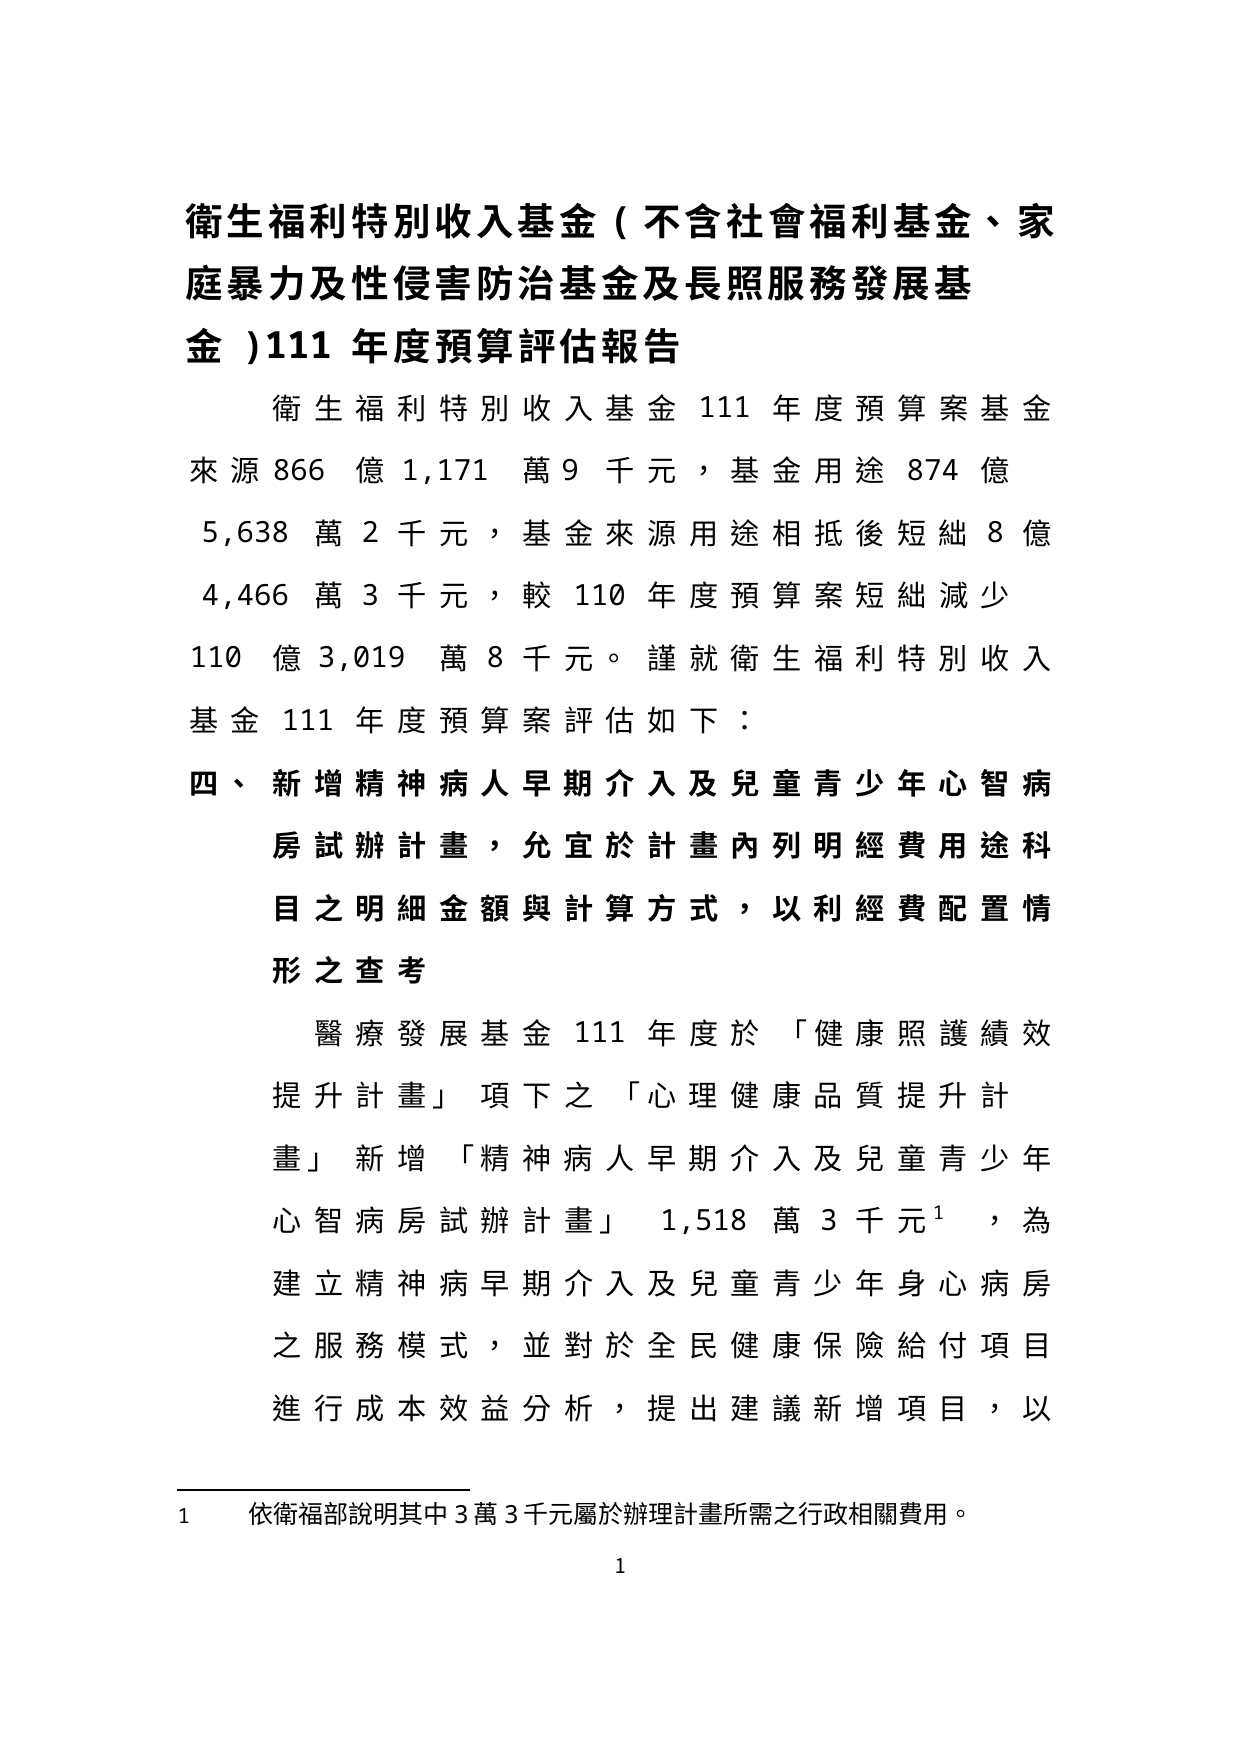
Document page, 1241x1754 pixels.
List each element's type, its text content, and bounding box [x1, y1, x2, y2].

text 依衛福部說明其中3萬3千元屬於辦理計畫所需之行政相關費用。 [177, 1490, 1063, 1532]
text 醫療發展基金111年度於「健康照護績效提升計畫」項下之「心理健康品質提升計畫」新增「精神病人早期介入及兒童青少年心智病房試辦計畫」1,518萬3千元，為建立精神病早期介入及兒童青少年身心病房之服務模式，並對於全民健康保險給付項目進行成本效益分析，提出建議新增項目，以 [242, 990, 1058, 1427]
text 四、新增精神病人早期介入及兒童青少年心智病房試辦計畫，允宜於計畫內列明經費用途科目之明細金額與計算方式，以利經費配置情形之查考 [183, 740, 1058, 990]
text 衛生福利特別收入基金111年度預算案基金來源866 億1,171 萬9 千元，基金用途874億5,638萬2千元，基金來源用途相抵後短絀8億4,466萬3千元，較110年度預算案短絀減少110 億3,019 萬8千元。謹就衛生福利特別收入基金111年度預算案評估如下： [183, 365, 1058, 740]
text 衛生福利特別收入基金(不含社會福利基金、家庭暴力及性侵害防治基金及長照服務發展基金)111年度預算評估報告 [183, 177, 1058, 365]
